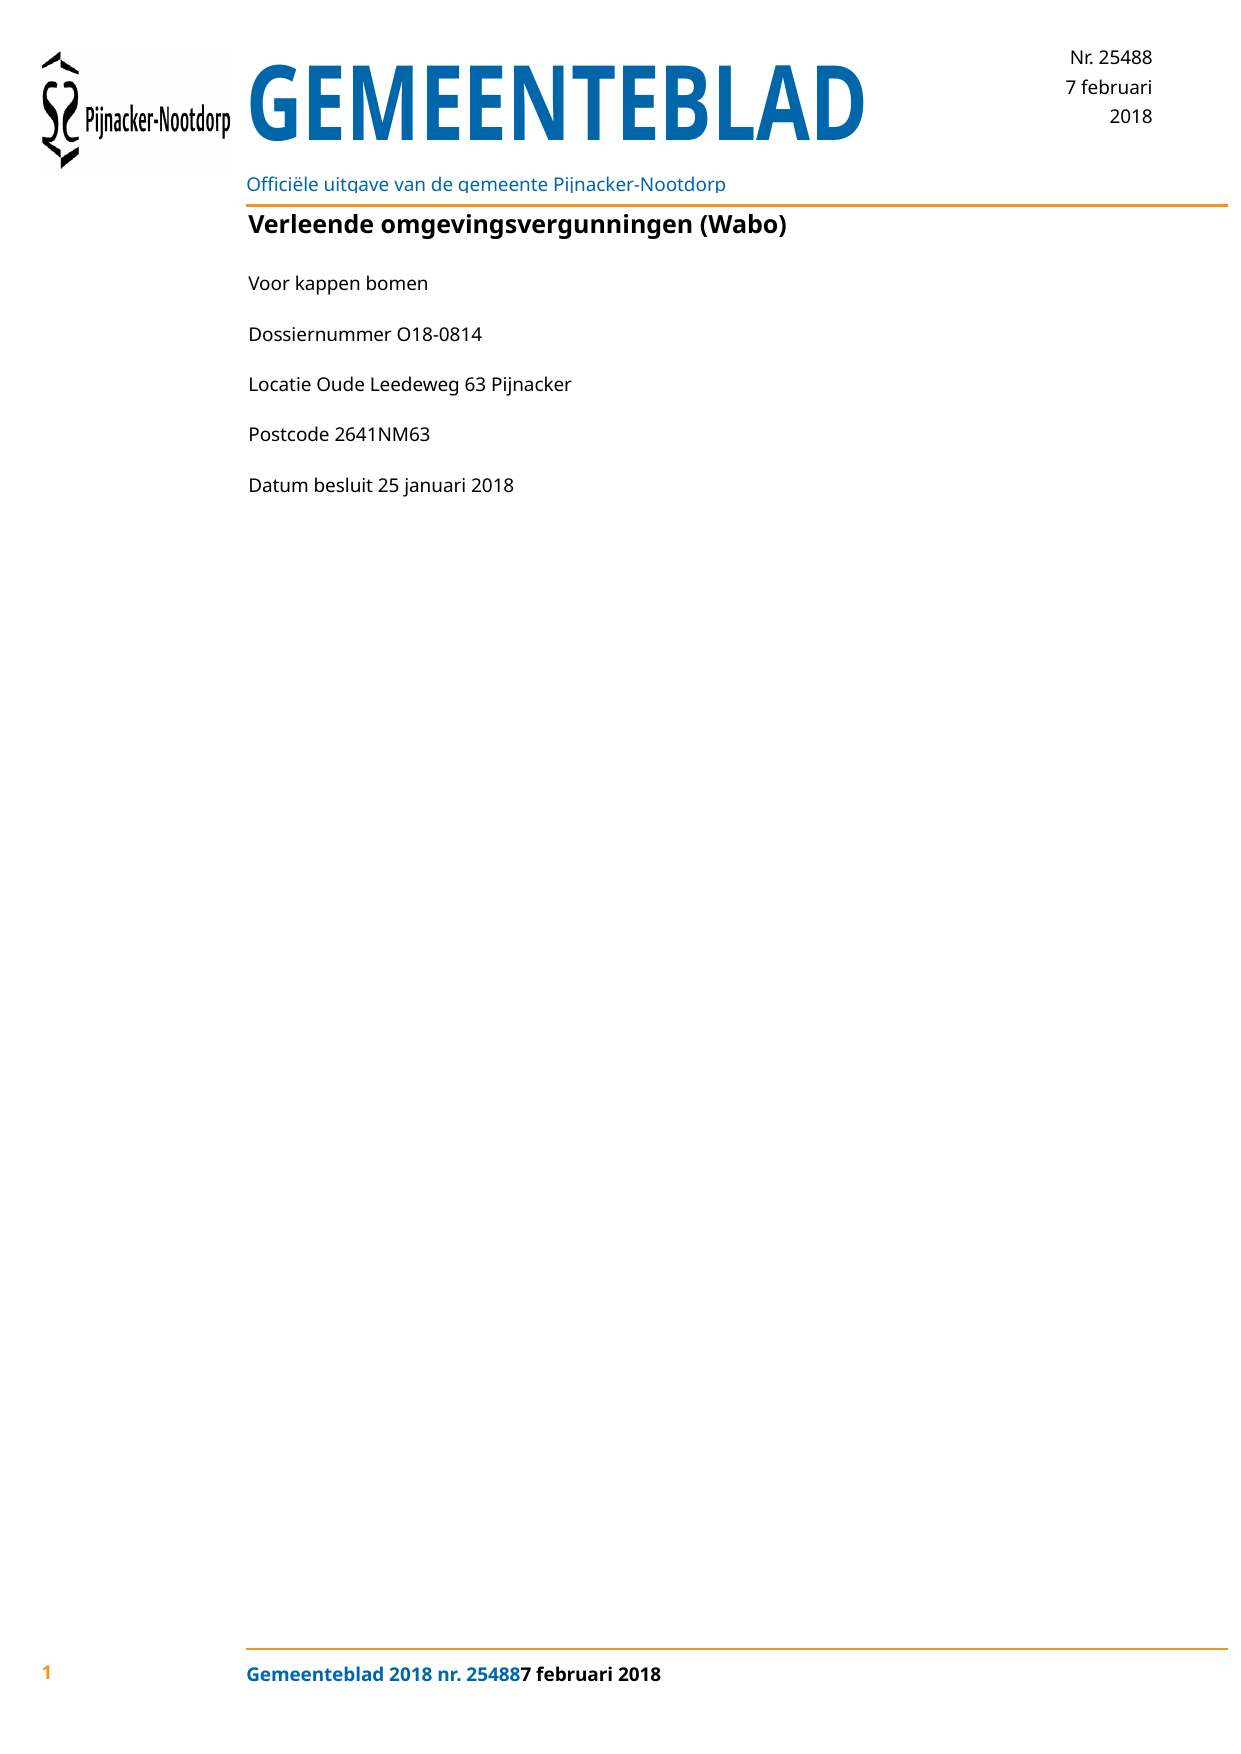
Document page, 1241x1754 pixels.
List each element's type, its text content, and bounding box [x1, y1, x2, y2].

picture [41, 47, 231, 172]
text Voor kappen bomen [248, 270, 1152, 296]
text Postcode 2641NM63 [248, 422, 1152, 447]
text Locatie Oude Leedeweg 63 Pijnacker [248, 371, 1152, 397]
text Verleende omgevingsvergunningen (Wabo) [248, 207, 1152, 241]
text Dossiernummer O18-0814 [248, 321, 1152, 346]
text Datum besluit 25 januari 2018 [248, 472, 1152, 498]
